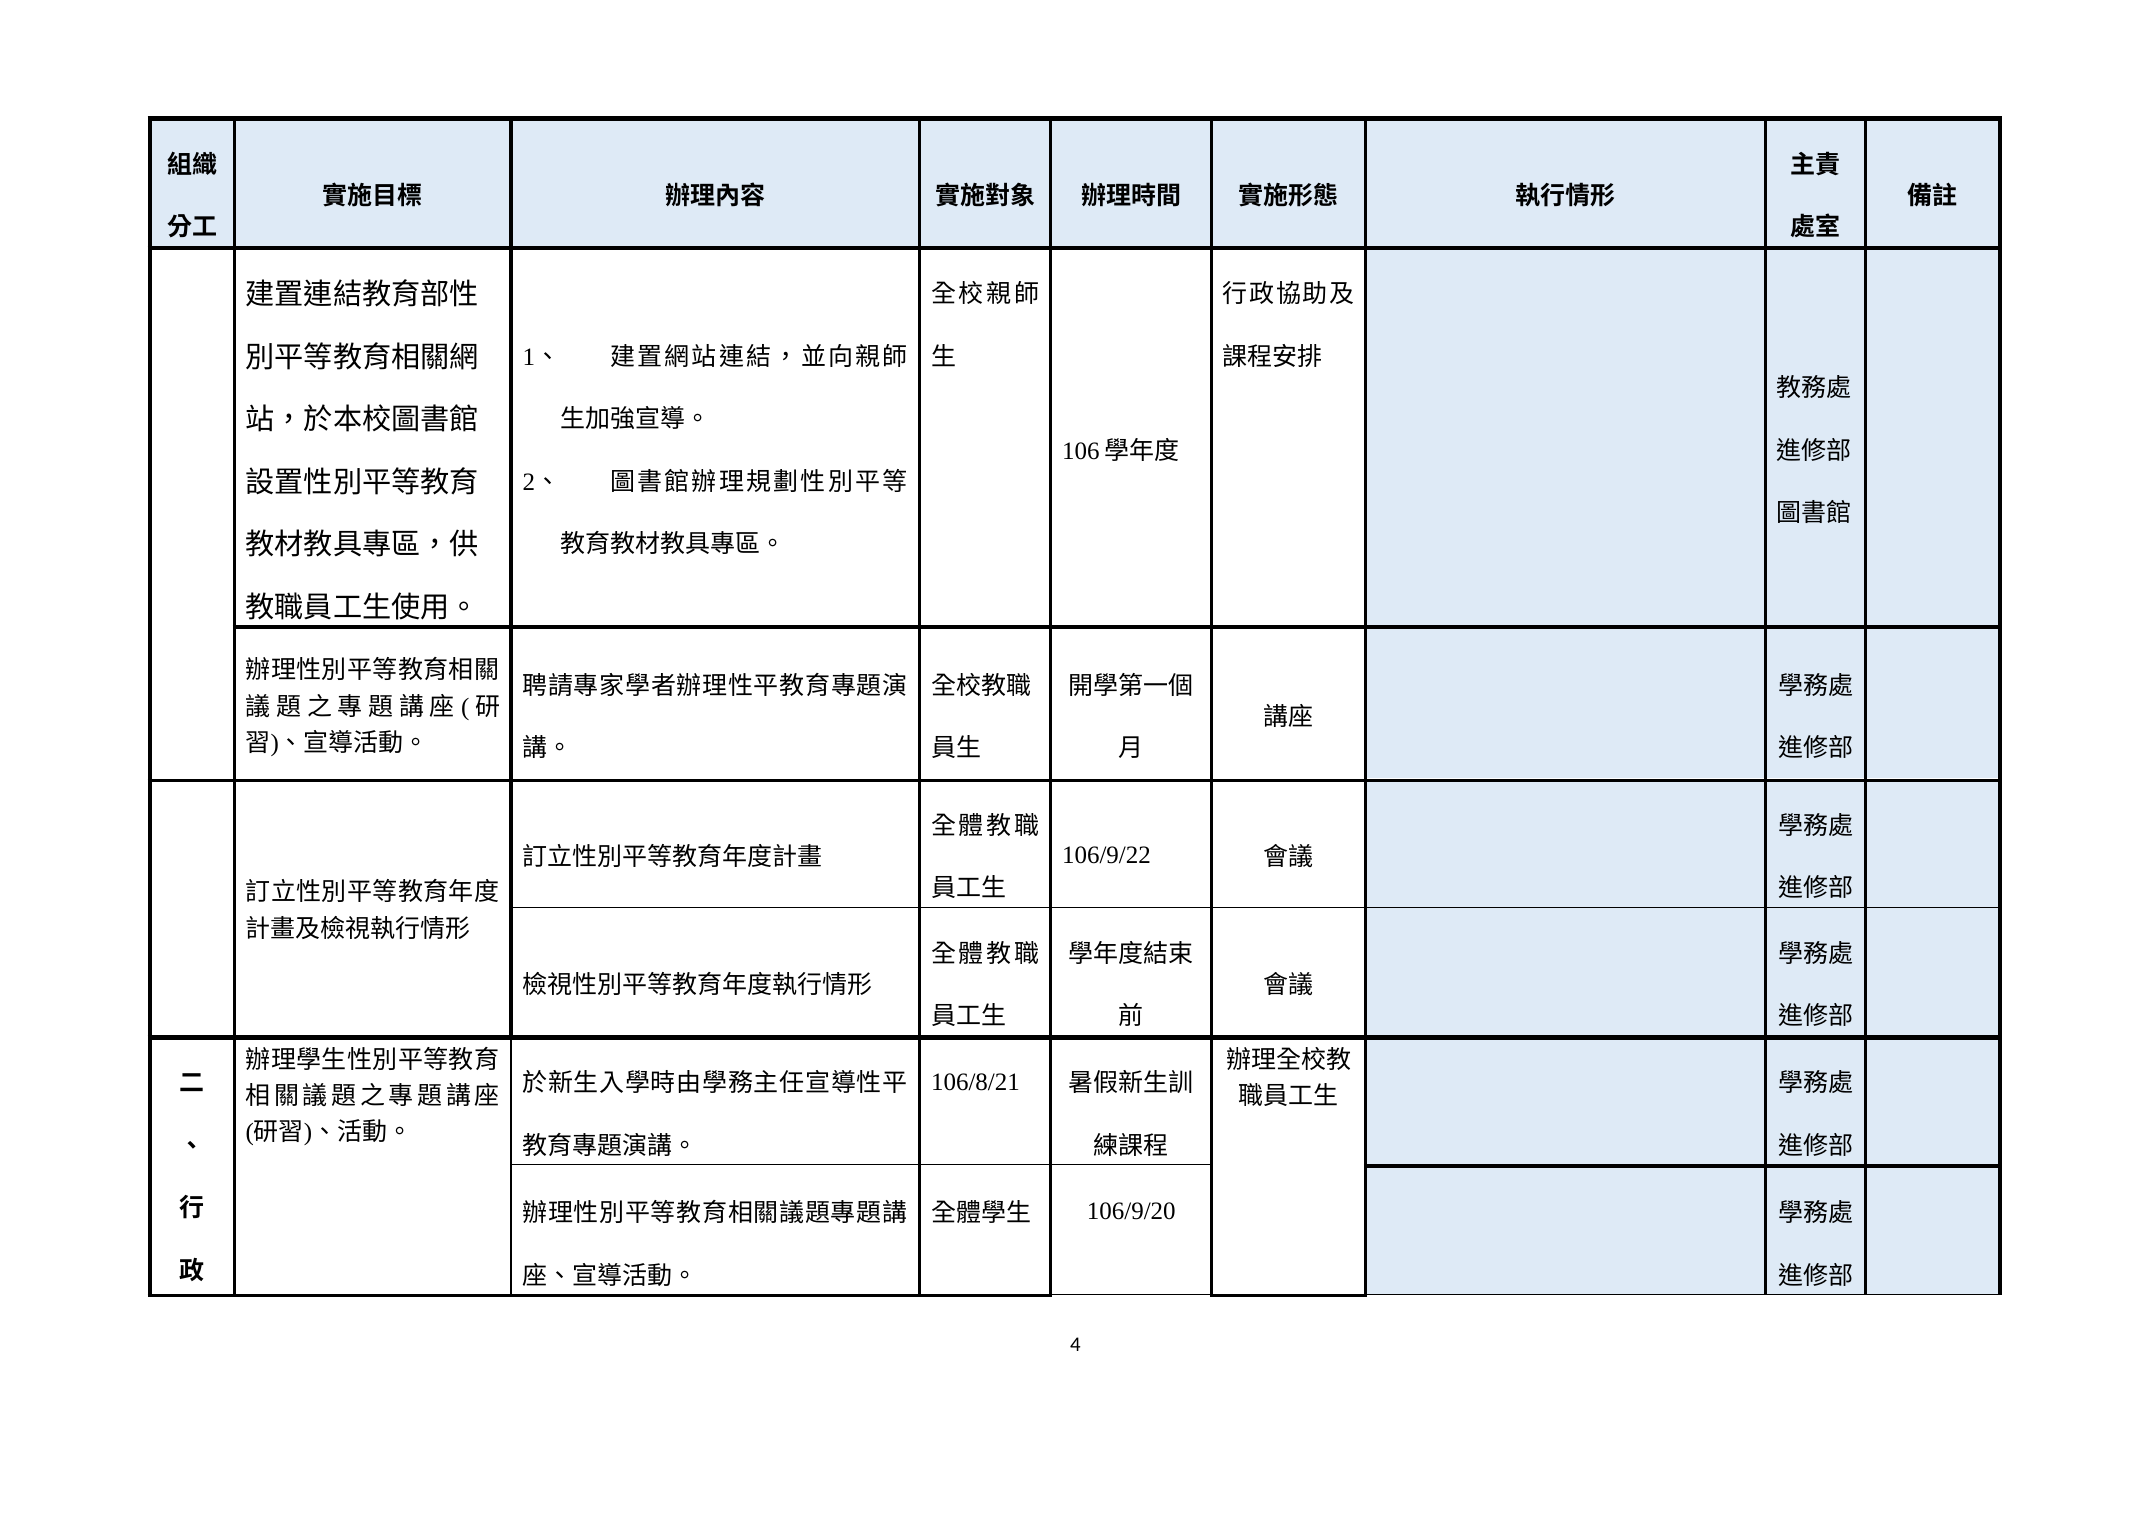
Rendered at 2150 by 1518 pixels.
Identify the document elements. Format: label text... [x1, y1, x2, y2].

table_cell 開學第一個月 [1052, 629, 1210, 778]
table_cell [1867, 250, 1998, 625]
table_cell 全體教職員工生 [921, 908, 1049, 1035]
table_header 實施目標 [236, 121, 509, 246]
table_cell [1367, 1168, 1764, 1294]
table_cell 106/9/22 [1052, 782, 1210, 907]
table_cell [1367, 782, 1764, 907]
table_header 辦理時間 [1052, 121, 1210, 246]
table_cell 教務處 進修部 圖書館 [1767, 250, 1864, 625]
table_cell 會議 [1213, 782, 1364, 907]
table_cell [1867, 1040, 1998, 1164]
table_cell 學務處 進修部 [1767, 908, 1864, 1035]
table_cell [1367, 908, 1764, 1035]
table_cell 106學年度 [1052, 250, 1210, 625]
table_cell 辦理學生性別平等教育相關議題之專題講座(研習)、活動。 [236, 1040, 510, 1294]
table_cell 學務處 進修部 [1767, 782, 1864, 907]
table_cell 106/8/21 [921, 1040, 1049, 1164]
table_header 備註 [1867, 121, 1998, 246]
table_cell 辦理性別平等教育相關議題專題講座、宣導活動。 [512, 1165, 918, 1294]
table_cell [1367, 1040, 1764, 1164]
table_cell 會議 [1213, 908, 1364, 1035]
table_cell 學務處 進修部 [1767, 629, 1864, 778]
table_cell 二 、 行 政 [152, 1040, 233, 1294]
table_cell 行政協助及課程安排 [1213, 250, 1364, 625]
table_cell [1867, 1168, 1998, 1294]
table_cell 於新生入學時由學務主任宣導性平教育專題演講。 [512, 1040, 918, 1164]
table_header 主責 處室 [1767, 121, 1864, 246]
table_cell 學年度結束前 [1052, 908, 1210, 1035]
table_cell 聘請專家學者辦理性平教育專題演講。 [513, 629, 918, 778]
table_cell 暑假新生訓練課程 [1052, 1040, 1210, 1164]
table_cell 全校教職員生 [921, 629, 1049, 778]
table_cell 全校親師生 [921, 250, 1049, 625]
table_cell [152, 250, 233, 778]
table_header 執行情形 [1367, 121, 1764, 246]
table_cell [1367, 250, 1764, 625]
table_cell 建置連結教育部性別平等教育相關網站，於本校圖書館設置性別平等教育教材教具專區，供教職員工生使用。 [236, 250, 509, 625]
table_cell 106/9/20 [1052, 1165, 1210, 1294]
table_cell 全體學生 [921, 1165, 1049, 1294]
table_cell 建置網站連結，並向親師生加強宣導。 圖書館辦理規劃性別平等教育教材教具專區。 [513, 250, 918, 625]
table_cell 辦理性別平等教育相關議題之專題講座(研習)、宣導活動。 [236, 629, 509, 778]
table_cell 檢視性別平等教育年度執行情形 [513, 908, 918, 1035]
table_cell 訂立性別平等教育年度計畫 [513, 782, 918, 907]
table_cell 講座 [1213, 629, 1364, 778]
table_cell [1867, 908, 1998, 1035]
table_cell 學務處 進修部 [1767, 1040, 1864, 1164]
table_cell 辦理全校教職員工生 [1213, 1040, 1364, 1294]
table_cell [1867, 629, 1998, 778]
table_header 組織 分工 [152, 121, 233, 246]
table_cell 訂立性別平等教育年度計畫及檢視執行情形 [236, 782, 509, 1035]
table_cell [1867, 782, 1998, 907]
table_cell [152, 782, 233, 1035]
table_cell [1367, 629, 1764, 778]
table_cell 全體教職員工生 [921, 782, 1049, 907]
table_header 實施對象 [921, 121, 1049, 246]
table_header 辦理內容 [513, 121, 918, 246]
table_header 實施形態 [1213, 121, 1364, 246]
table_cell 學務處 進修部 [1767, 1168, 1864, 1294]
